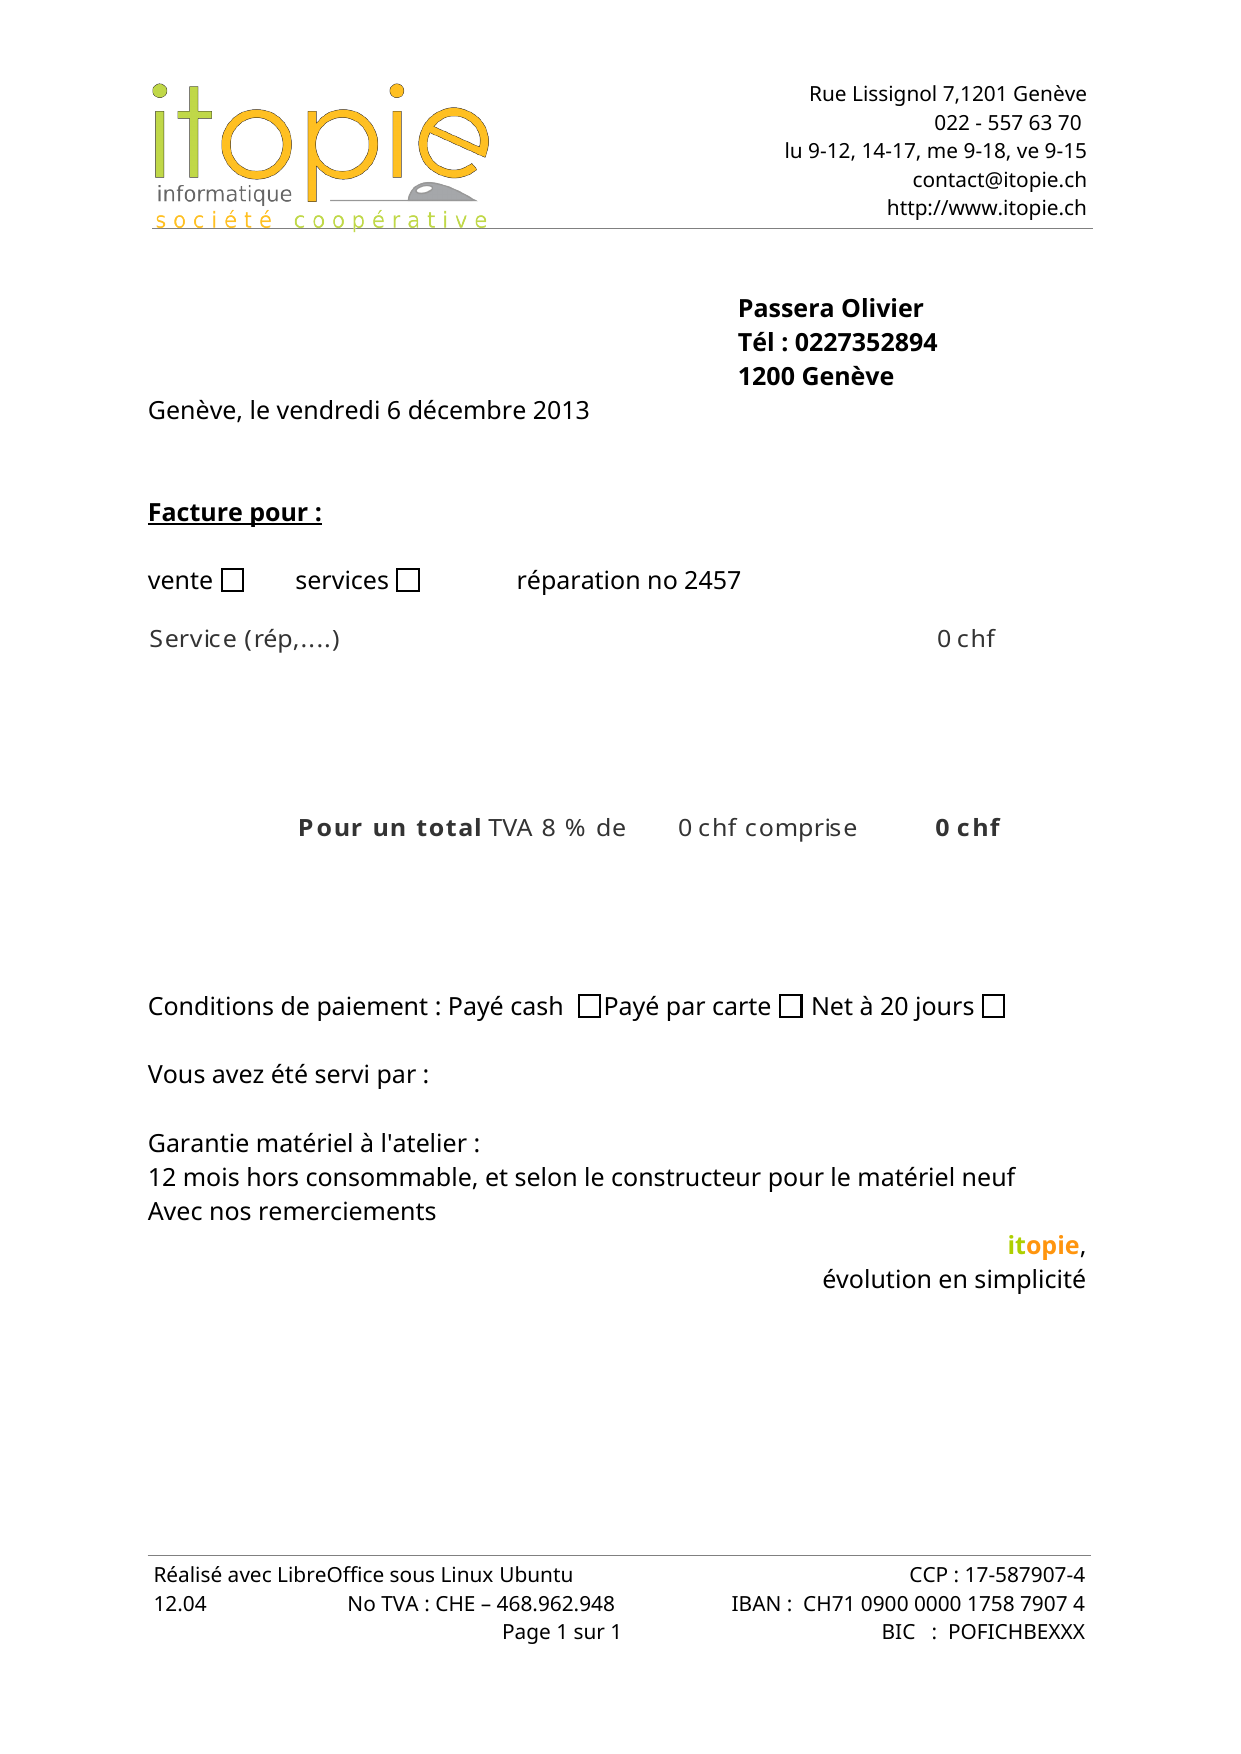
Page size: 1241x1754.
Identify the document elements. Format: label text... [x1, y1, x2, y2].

text évolution en simplicité [148, 1262, 1093, 1296]
text Facture pour : [148, 495, 1093, 529]
text Tél : 0227352894 [148, 324, 1093, 358]
text Avec nos remerciements [148, 1193, 1093, 1227]
picture [138, 72, 500, 244]
text Genève, le vendredi 6 décembre 2013 [148, 392, 1093, 427]
text vente services réparation no 2457 [148, 563, 1093, 597]
text Conditions de paiement : Payé cash Payé par carte Net à 20 jours [148, 989, 1093, 1023]
text 1200 Genève [148, 358, 1093, 392]
text Passera Olivier [148, 290, 1093, 324]
text 12 mois hors consommable, et selon le constructeur pour le matériel neuf [148, 1159, 1093, 1193]
text Vous avez été servi par : [148, 1057, 1093, 1091]
text Garantie matériel à l'atelier : [148, 1125, 1093, 1159]
text itopie, [148, 1227, 1093, 1262]
